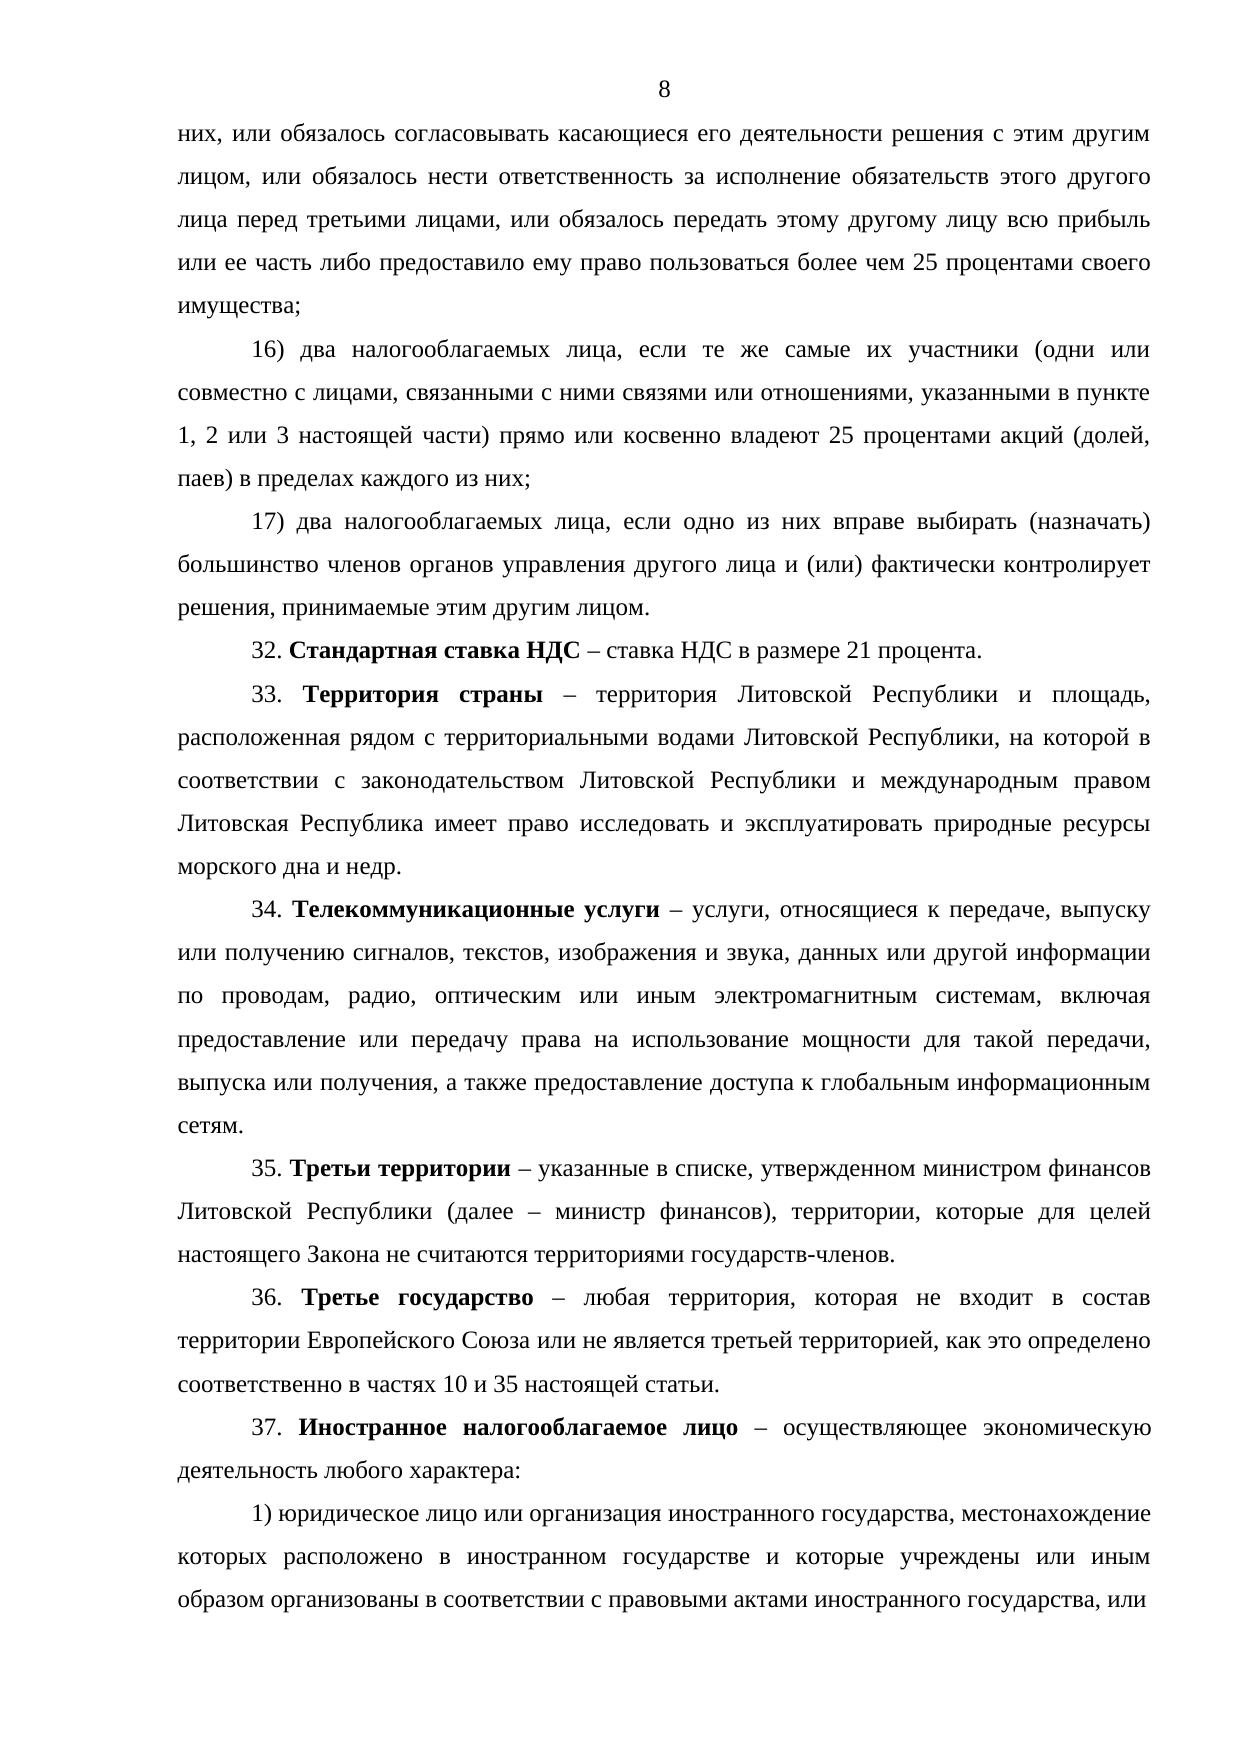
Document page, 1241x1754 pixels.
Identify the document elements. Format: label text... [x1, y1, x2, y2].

text 1) юридическое лицо или организация иностранного государства, местонахождение которых расположено в иностранном государстве и которые учреждены или иным образом организованы в соответствии с правовыми актами иностранного государства, или [177, 1498, 1152, 1613]
text них, или обязалось согласовывать касающиеся его деятельности решения с этим другим лицом, или обязалось нести ответственность за исполнение обязательств этого другого лица перед третьими лицами, или обязалось передать этому другому лицу всю прибыль или ее часть либо предоставило ему право пользоваться более чем 25 процентами своего имущества; [177, 118, 1152, 319]
text 34. Телекоммуникационные услуги – услуги, относящиеся к передаче, выпуску или получению сигналов, текстов, изображения и звука, данных или другой информации по проводам, радио, оптическим или иным электромагнитным системам, включая предоставление или передачу права на использование мощности для такой передачи, выпуска или получения, а также предоставление доступа к глобальным информационным сетям. [177, 894, 1152, 1139]
text 37. Иностранное налогооблагаемое лицо – осуществляющее экономическую деятельность любого характера: [177, 1412, 1152, 1484]
text 35. Третьи территории – указанные в списке, утвержденном министром финансов Литовской Республики (далее – министр финансов), территории, которые для целей настоящего Закона не считаются территориями государств-членов. [177, 1153, 1152, 1268]
text 32. Стандартная ставка НДС – ставка НДС в размере 21 процента. [177, 636, 1152, 664]
text 17) два налогооблагаемых лица, если одно из них вправе выбирать (назначать) большинство членов органов управления другого лица и (или) фактически контролирует решения, принимаемые этим другим лицом. [177, 506, 1152, 621]
text 33. Территория страны – территория Литовской Республики и площадь, расположенная рядом с территориальными водами Литовской Республики, на которой в соответствии с законодательством Литовской Республики и международным правом Литовская Республика имеет право исследовать и эксплуатировать природные ресурсы морского дна и недр. [177, 679, 1152, 880]
text 36. Третье государство – любая территория, которая не входит в состав территории Европейского Союза или не является третьей территорией, как это определено соответственно в частях 10 и 35 настоящей статьи. [177, 1282, 1152, 1397]
text 16) два налогооблагаемых лица, если те же самые их участники (одни или совместно с лицами, связанными с ними связями или отношениями, указанными в пункте 1, 2 или 3 настоящей части) прямо или косвенно владеют 25 процентами акций (долей, паев) в пределах каждого из них; [177, 334, 1152, 492]
